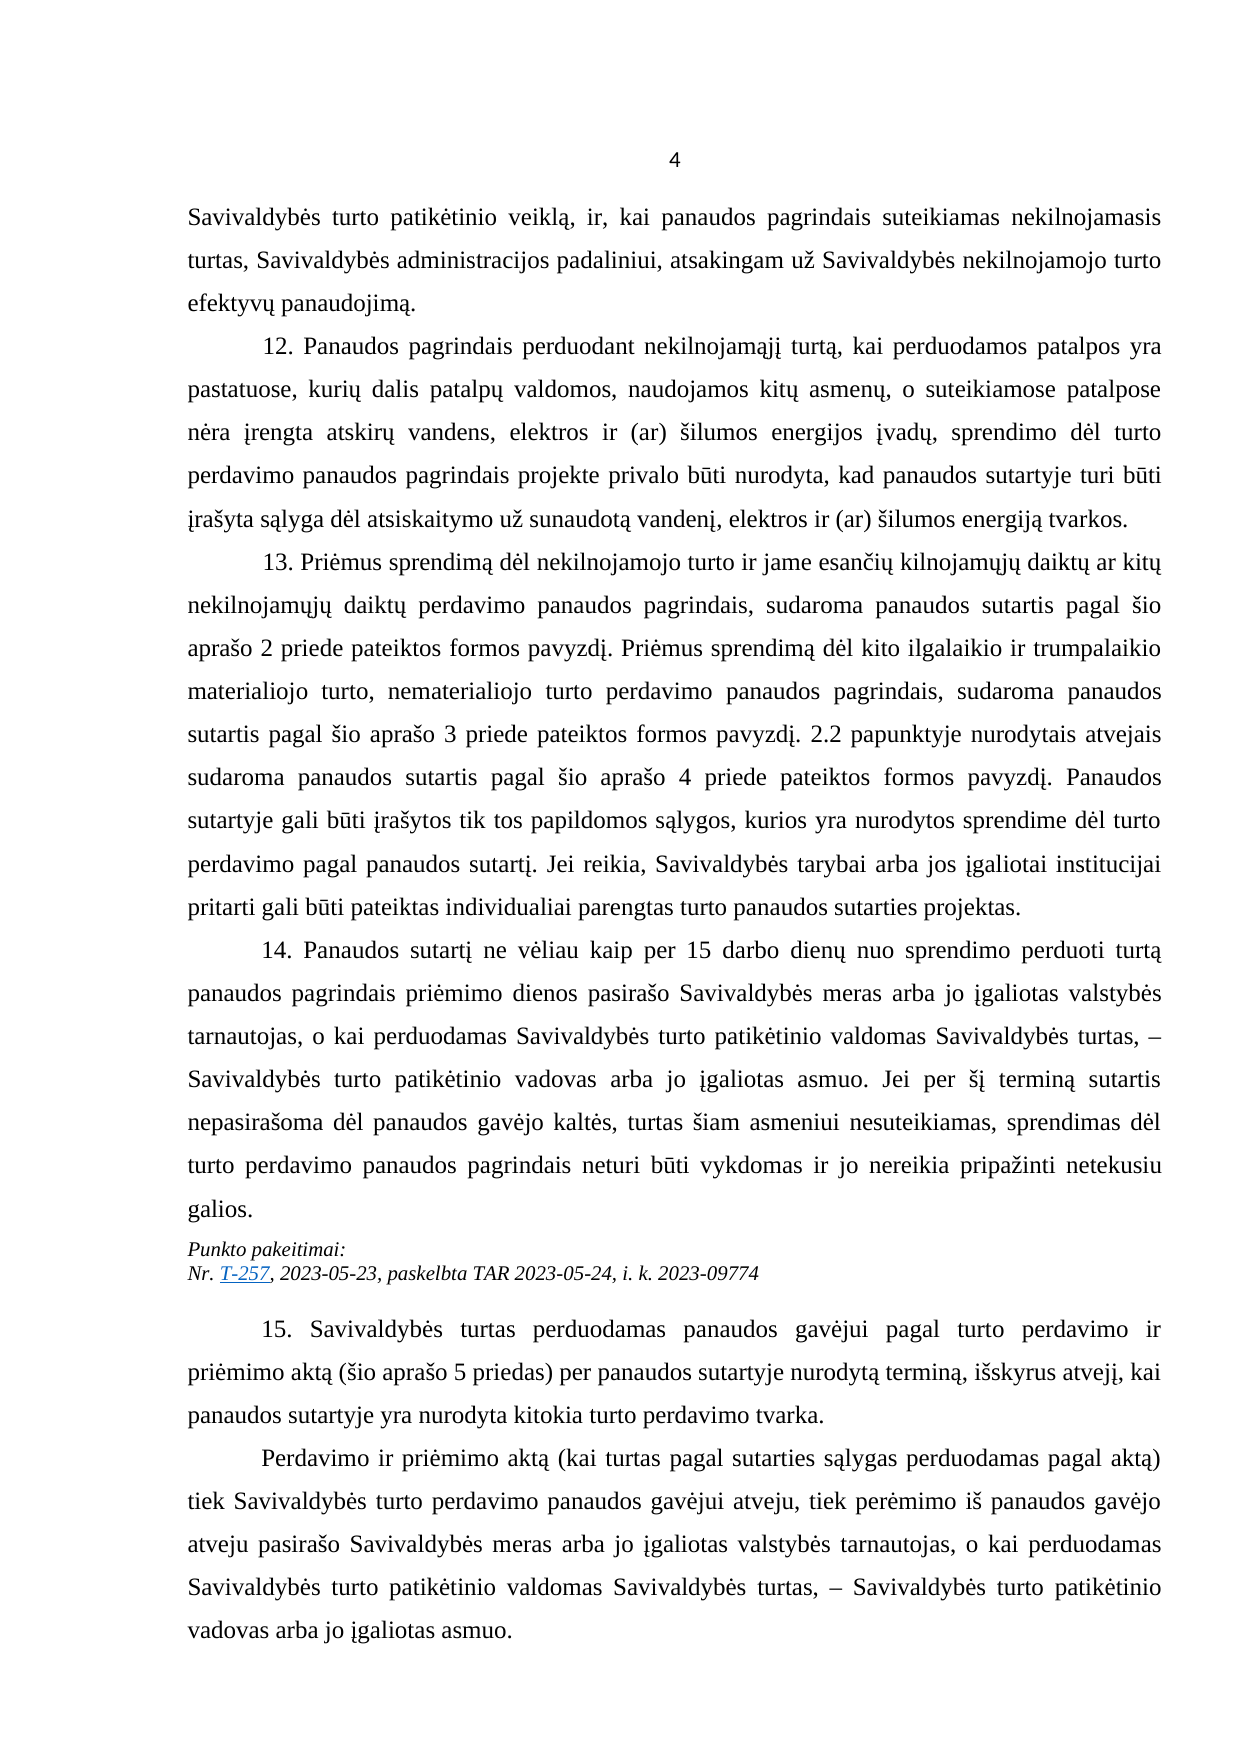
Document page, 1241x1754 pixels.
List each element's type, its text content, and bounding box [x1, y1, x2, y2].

text Punkto pakeitimai: [187, 1237, 1162, 1261]
text 13. Priėmus sprendimą dėl nekilnojamojo turto ir jame esančių kilnojamųjų daiktų ar kitų nekilnojamųjų daiktų perdavimo panaudos pagrindais, sudaroma panaudos sutartis pagal šio aprašo 2 priede pateiktos formos pavyzdį. Priėmus sprendimą dėl kito ilgalaikio ir trumpalaikio materialiojo turto, nematerialiojo turto perdavimo panaudos pagrindais, sudaroma panaudos sutartis pagal šio aprašo 3 priede pateiktos formos pavyzdį. 2.2 papunktyje nurodytais atvejais sudaroma panaudos sutartis pagal šio aprašo 4 priede pateiktos formos pavyzdį. Panaudos sutartyje gali būti įrašytos tik tos papildomos sąlygos, kurios yra nurodytos sprendime dėl turto perdavimo pagal panaudos sutartį. Jei reikia, Savivaldybės tarybai arba jos įgaliotai institucijai pritarti gali būti pateiktas individualiai parengtas turto panaudos sutarties projektas. [187, 547, 1162, 921]
text 12. Panaudos pagrindais perduodant nekilnojamąjį turtą, kai perduodamos patalpos yra pastatuose, kurių dalis patalpų valdomos, naudojamos kitų asmenų, o suteikiamose patalpose nėra įrengta atskirų vandens, elektros ir (ar) šilumos energijos įvadų, sprendimo dėl turto perdavimo panaudos pagrindais projekte privalo būti nurodyta, kad panaudos sutartyje turi būti įrašyta sąlyga dėl atsiskaitymo už sunaudotą vandenį, elektros ir (ar) šilumos energiją tvarkos. [187, 331, 1162, 532]
text Savivaldybės turto patikėtinio veiklą, ir, kai panaudos pagrindais suteikiamas nekilnojamasis turtas, Savivaldybės administracijos padaliniui, atsakingam už Savivaldybės nekilnojamojo turto efektyvų panaudojimą. [187, 202, 1162, 317]
text Nr. T-257, 2023-05-23, paskelbta TAR 2023-05-24, i. k. 2023-09774 [187, 1261, 1162, 1285]
text 15. Savivaldybės turtas perduodamas panaudos gavėjui pagal turto perdavimo ir priėmimo aktą (šio aprašo 5 priedas) per panaudos sutartyje nurodytą terminą, išskyrus atvejį, kai panaudos sutartyje yra nurodyta kitokia turto perdavimo tvarka. [187, 1314, 1162, 1429]
text 14. Panaudos sutartį ne vėliau kaip per 15 darbo dienų nuo sprendimo perduoti turtą panaudos pagrindais priėmimo dienos pasirašo Savivaldybės meras arba jo įgaliotas valstybės tarnautojas, o kai perduodamas Savivaldybės turto patikėtinio valdomas Savivaldybės turtas, – Savivaldybės turto patikėtinio vadovas arba jo įgaliotas asmuo. Jei per šį terminą sutartis nepasirašoma dėl panaudos gavėjo kaltės, turtas šiam asmeniui nesuteikiamas, sprendimas dėl turto perdavimo panaudos pagrindais neturi būti vykdomas ir jo nereikia pripažinti netekusiu galios. [187, 935, 1162, 1222]
text Perdavimo ir priėmimo aktą (kai turtas pagal sutarties sąlygas perduodamas pagal aktą) tiek Savivaldybės turto perdavimo panaudos gavėjui atveju, tiek perėmimo iš panaudos gavėjo atveju pasirašo Savivaldybės meras arba jo įgaliotas valstybės tarnautojas, o kai perduodamas Savivaldybės turto patikėtinio valdomas Savivaldybės turtas, – Savivaldybės turto patikėtinio vadovas arba jo įgaliotas asmuo. [187, 1443, 1162, 1644]
